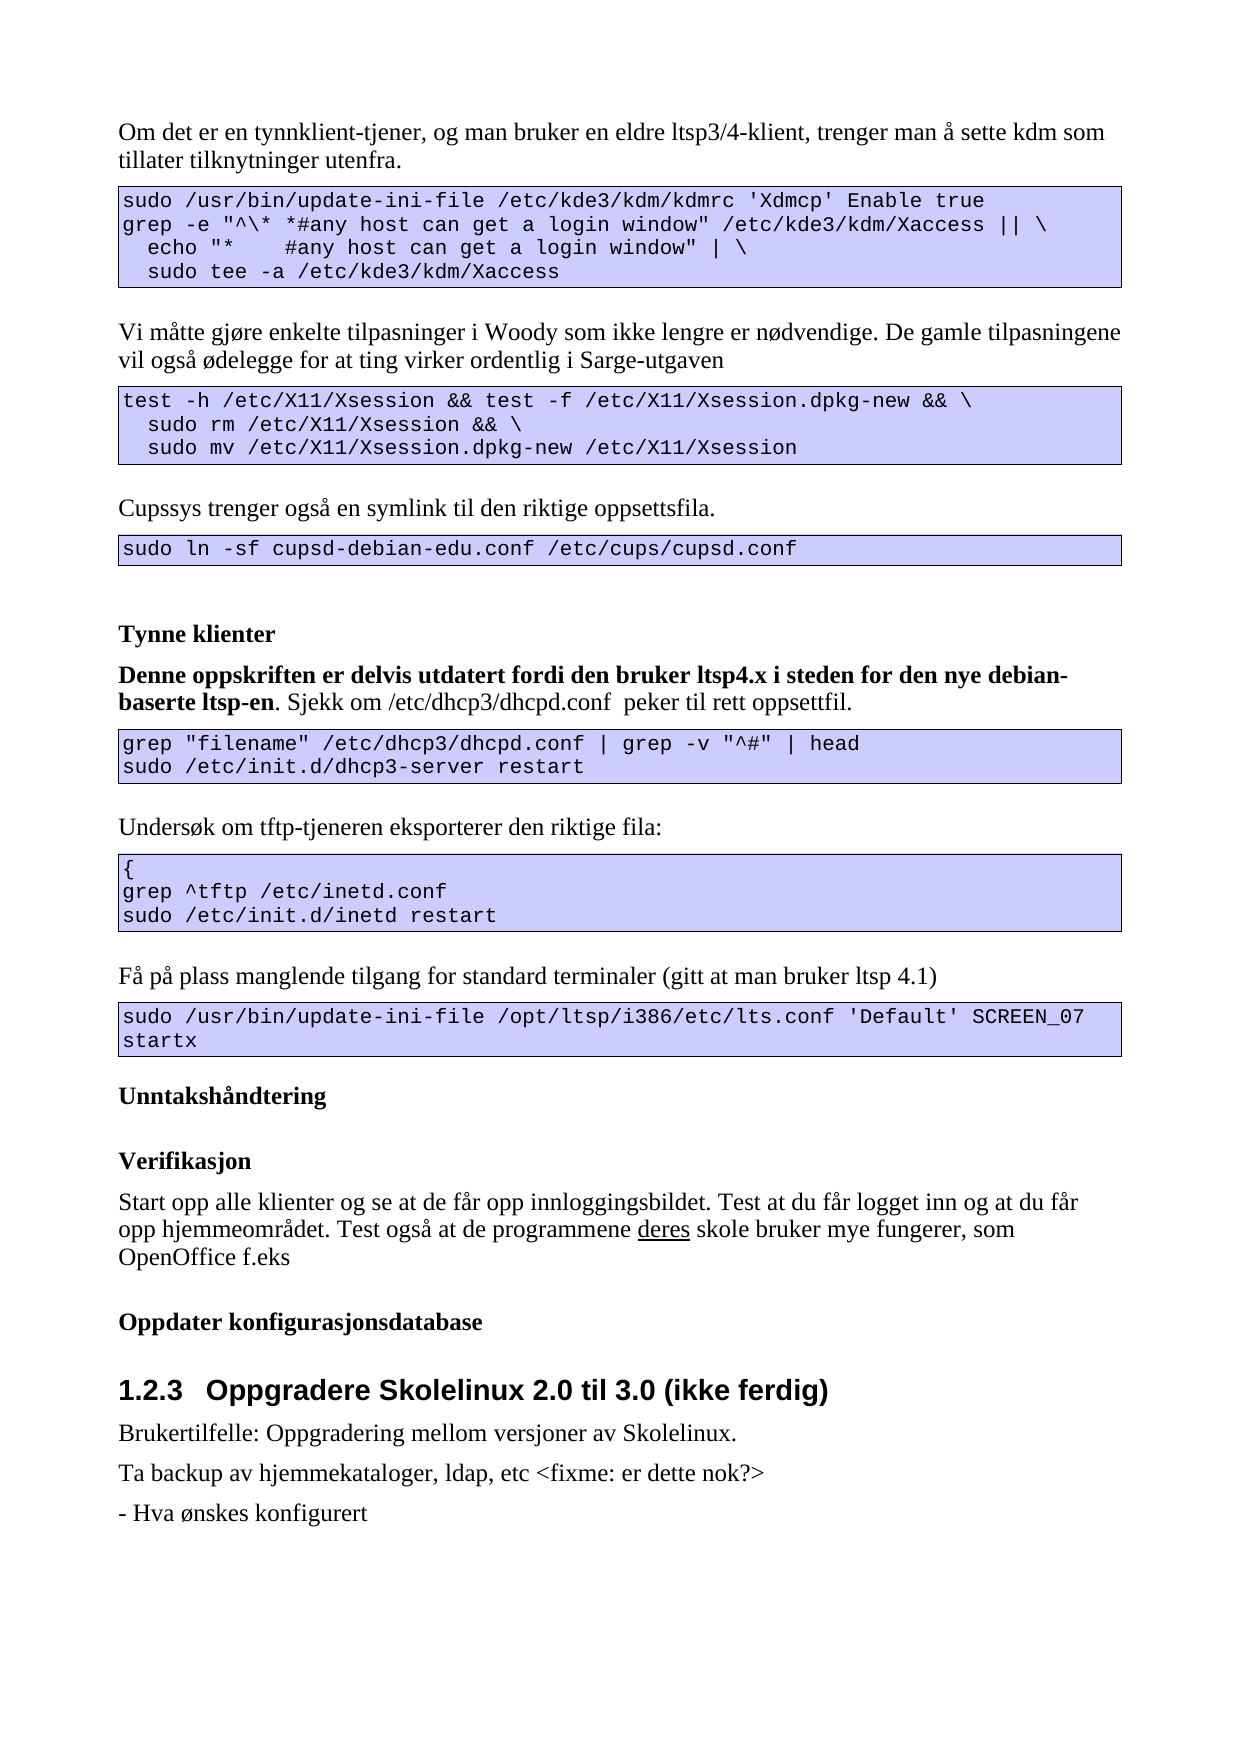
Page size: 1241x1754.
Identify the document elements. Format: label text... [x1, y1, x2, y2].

text Om det er en tynnklient-tjener, og man bruker en eldre ltsp3/4-klient, trenger man å sette kdm som tillater tilknytninger utenfra. [118, 118, 1122, 173]
text Brukertilfelle: Oppgradering mellom versjoner av Skolelinux. [118, 1419, 1122, 1446]
text Start opp alle klienter og se at de får opp innloggingsbildet. Test at du får logget inn og at du får opp hjemmeområdet. Test også at de programmene deres skole bruker mye fungerer, som OpenOffice f.eks [118, 1188, 1122, 1271]
text { [119, 855, 1121, 877]
text Cupssys trenger også en symlink til den riktige oppsettsfila. [118, 494, 1122, 522]
text sudo /etc/init.d/dhcp3-server restart [119, 752, 1121, 783]
text sudo mv /etc/X11/Xsession.dpkg-new /etc/X11/Xsession [119, 433, 1121, 464]
subtitle Tynne klienter [118, 621, 1122, 648]
text sudo tee -a /etc/kde3/kdm/Xaccess [119, 257, 1121, 287]
subtitle Oppgradere Skolelinux 2.0 til 3.0 (ikke ferdig) [118, 1373, 1122, 1406]
text Undersøk om tftp-tjeneren eksporterer den riktige fila: [118, 813, 1122, 841]
text sudo /usr/bin/update-ini-file /opt/ltsp/i386/etc/lts.conf 'Default' SCREEN_07 startx [119, 1003, 1121, 1056]
text Denne oppskriften er delvis utdatert fordi den bruker ltsp4.x i steden for den nye debian-baserte ltsp-en. Sjekk om /etc/dhcp3/dhcpd.conf peker til rett oppsettfil. [118, 661, 1122, 716]
subtitle Unntakshåndtering [118, 1082, 1122, 1110]
text sudo rm /etc/X11/Xsession && \ [119, 409, 1121, 433]
text Få på plass manglende tilgang for standard terminaler (gitt at man bruker ltsp 4.1) [118, 962, 1122, 989]
text sudo /usr/bin/update-ini-file /etc/kde3/kdm/kdmrc 'Xdmcp' Enable true [119, 187, 1121, 210]
text - Hva ønskes konfigurert [118, 1499, 1122, 1527]
subtitle Verifikasjon [118, 1147, 1122, 1175]
text grep "filename" /etc/dhcp3/dhcpd.conf | grep -v "^#" | head [119, 730, 1121, 752]
text sudo ln -sf cupsd-debian-edu.conf /etc/cups/cupsd.conf [119, 536, 1121, 565]
text Vi måtte gjøre enkelte tilpasninger i Woody som ikke lengre er nødvendige. De gamle tilpasningene vil også ødelegge for at ting virker ordentlig i Sarge-utgaven [118, 318, 1122, 373]
text Ta backup av hjemmekataloger, ldap, etc <fixme: er dette nok?> [118, 1459, 1122, 1487]
text grep -e "^\* *#any host can get a login window" /etc/kde3/kdm/Xaccess || \ [119, 210, 1121, 233]
subtitle Oppdater konfigurasjonsdatabase [118, 1308, 1122, 1336]
text echo "* #any host can get a login window" | \ [119, 233, 1121, 257]
text grep ^tftp /etc/inetd.conf [119, 877, 1121, 901]
text test -h /etc/X11/Xsession && test -f /etc/X11/Xsession.dpkg-new && \ [119, 387, 1121, 409]
text sudo /etc/init.d/inetd restart [119, 901, 1121, 931]
